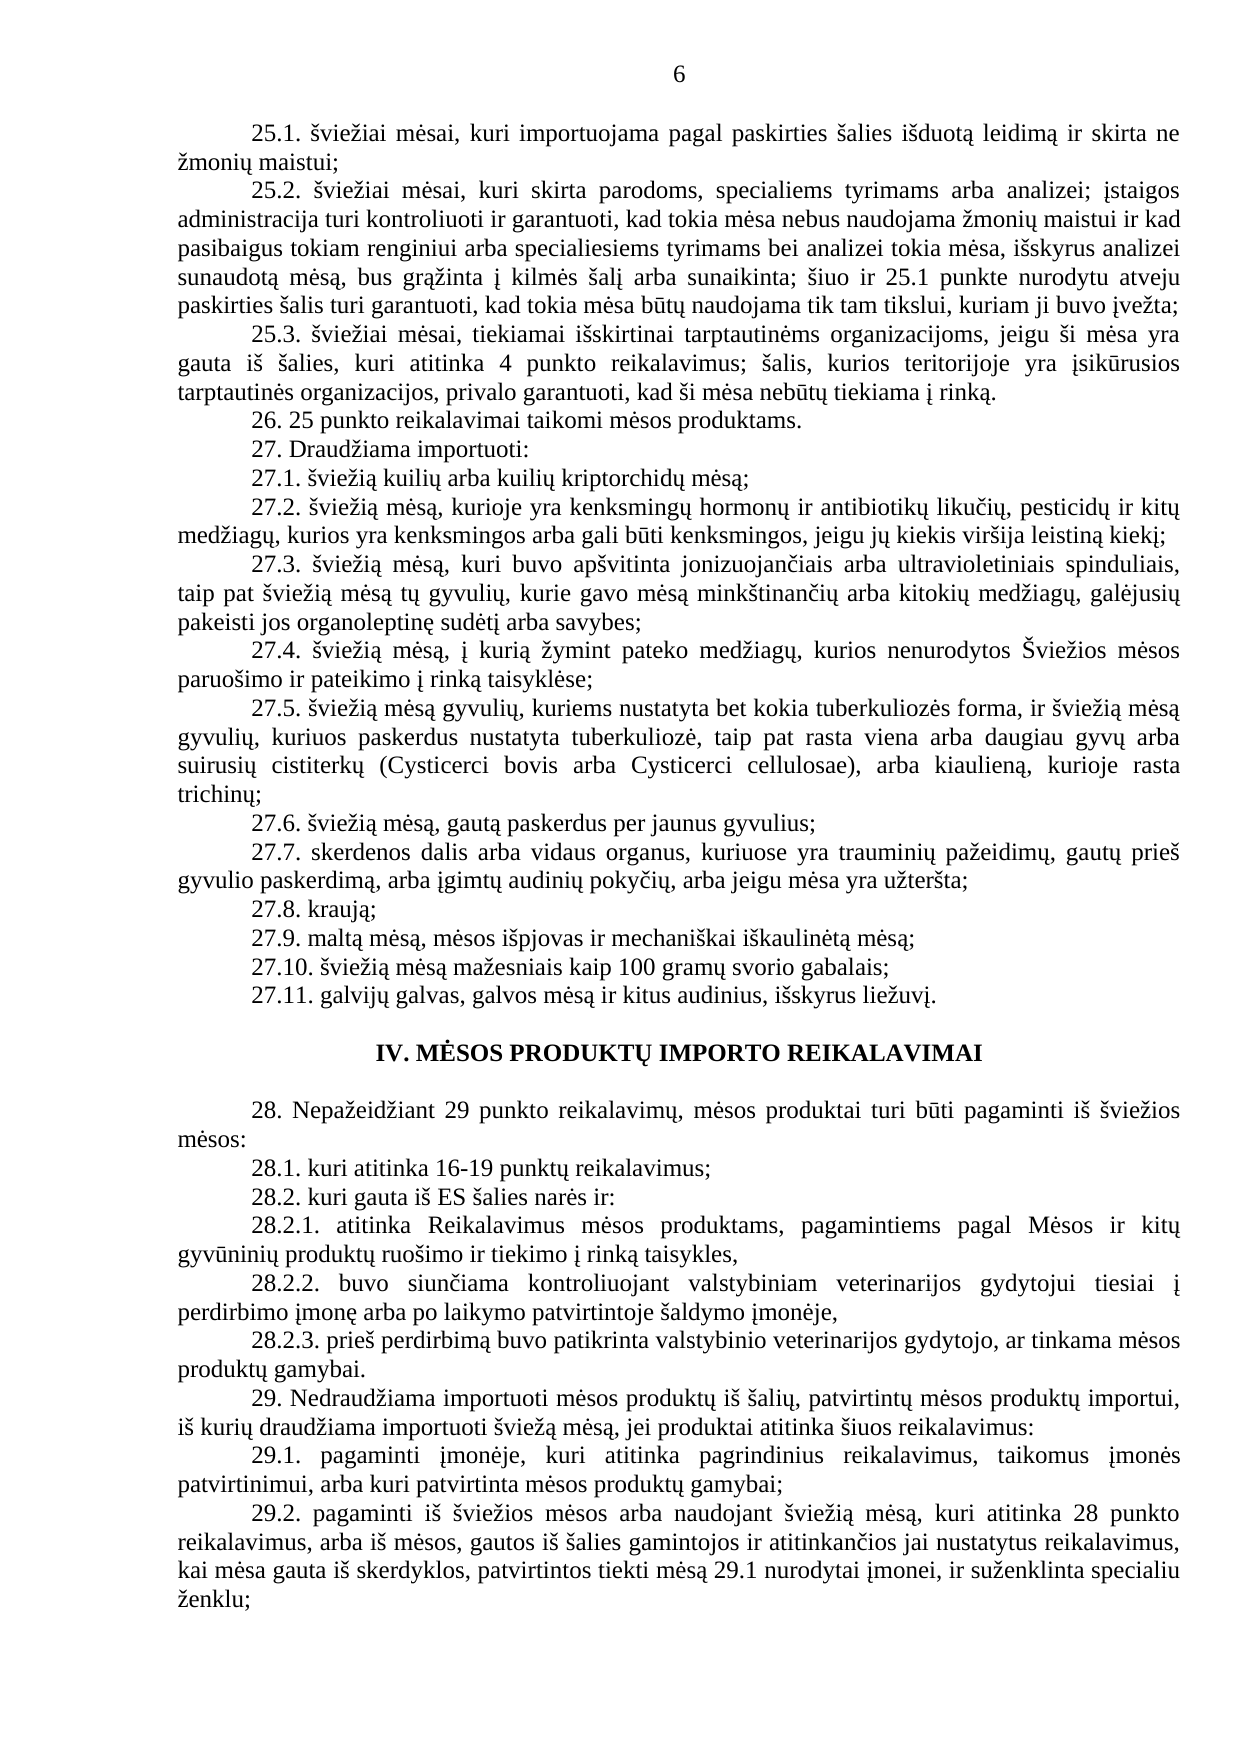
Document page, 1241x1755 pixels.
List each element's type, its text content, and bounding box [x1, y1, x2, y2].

text 27.4. šviežią mėsą, į kurią žymint pateko medžiagų, kurios nenurodytos Šviežios mėsos paruošimo ir pateikimo į rinką taisyklėse; [177, 636, 1181, 693]
text 27.9. maltą mėsą, mėsos išpjovas ir mechaniškai iškaulinėtą mėsą; [177, 923, 1181, 952]
text 26. 25 punkto reikalavimai taikomi mėsos produktams. [177, 406, 1181, 434]
text 27.11. galvijų galvas, galvos mėsą ir kitus audinius, išskyrus liežuvį. [177, 981, 1181, 1009]
text 28.2.2. buvo siunčiama kontroliuojant valstybiniam veterinarijos gydytojui tiesiai į perdirbimo įmonę arba po laikymo patvirtintoje šaldymo įmonėje, [177, 1268, 1181, 1326]
text 29.2. pagaminti iš šviežios mėsos arba naudojant šviežią mėsą, kuri atitinka 28 punkto reikalavimus, arba iš mėsos, gautos iš šalies gamintojos ir atitinkančios jai nustatytus reikalavimus, kai mėsa gauta iš skerdyklos, patvirtintos tiekti mėsą 29.1 nurodytai įmonei, ir suženklinta specialiu ženklu; [177, 1498, 1181, 1613]
text 25.1. šviežiai mėsai, kuri importuojama pagal paskirties šalies išduotą leidimą ir skirta ne žmonių maistui; [177, 118, 1181, 176]
text 27.6. šviežią mėsą, gautą paskerdus per jaunus gyvulius; [177, 808, 1181, 837]
text 27.5. šviežią mėsą gyvulių, kuriems nustatyta bet kokia tuberkuliozės forma, ir šviežią mėsą gyvulių, kuriuos paskerdus nustatyta tuberkuliozė, taip pat rasta viena arba daugiau gyvų arba suirusių cistiterkų (Cysticerci bovis arba Cysticerci cellulosae), arba kiaulieną, kurioje rasta trichinų; [177, 693, 1181, 808]
text 28.2.3. prieš perdirbimą buvo patikrinta valstybinio veterinarijos gydytojo, ar tinkama mėsos produktų gamybai. [177, 1326, 1181, 1383]
text 27.8. kraują; [177, 894, 1181, 923]
text 27.7. skerdenos dalis arba vidaus organus, kuriuose yra trauminių pažeidimų, gautų prieš gyvulio paskerdimą, arba įgimtų audinių pokyčių, arba jeigu mėsa yra užteršta; [177, 837, 1181, 894]
text 28.1. kuri atitinka 16-19 punktų reikalavimus; [177, 1153, 1181, 1182]
text 25.2. šviežiai mėsai, kuri skirta parodoms, specialiems tyrimams arba analizei; įstaigos administracija turi kontroliuoti ir garantuoti, kad tokia mėsa nebus naudojama žmonių maistui ir kad pasibaigus tokiam renginiui arba specialiesiems tyrimams bei analizei tokia mėsa, išskyrus analizei sunaudotą mėsą, bus grąžinta į kilmės šalį arba sunaikinta; šiuo ir 25.1 punkte nurodytu atveju paskirties šalis turi garantuoti, kad tokia mėsa būtų naudojama tik tam tikslui, kuriam ji buvo įvežta; [177, 176, 1181, 319]
text 29. Nedraudžiama importuoti mėsos produktų iš šalių, patvirtintų mėsos produktų importui, iš kurių draudžiama importuoti šviežą mėsą, jei produktai atitinka šiuos reikalavimus: [177, 1383, 1181, 1441]
text 25.3. šviežiai mėsai, tiekiamai išskirtinai tarptautinėms organizacijoms, jeigu ši mėsa yra gauta iš šalies, kuri atitinka 4 punkto reikalavimus; šalis, kurios teritorijoje yra įsikūrusios tarptautinės organizacijos, privalo garantuoti, kad ši mėsa nebūtų tiekiama į rinką. [177, 319, 1181, 406]
text 28.2.1. atitinka Reikalavimus mėsos produktams, pagamintiems pagal Mėsos ir kitų gyvūninių produktų ruošimo ir tiekimo į rinką taisykles, [177, 1211, 1181, 1268]
text 27.3. šviežią mėsą, kuri buvo apšvitinta jonizuojančiais arba ultravioletiniais spinduliais, taip pat šviežią mėsą tų gyvulių, kurie gavo mėsą minkštinančių arba kitokių medžiagų, galėjusių pakeisti jos organoleptinę sudėtį arba savybes; [177, 549, 1181, 636]
text 28. Nepažeidžiant 29 punkto reikalavimų, mėsos produktai turi būti pagaminti iš šviežios mėsos: [177, 1096, 1181, 1153]
text 27. Draudžiama importuoti: [177, 434, 1181, 463]
text 29.1. pagaminti įmonėje, kuri atitinka pagrindinius reikalavimus, taikomus įmonės patvirtinimui, arba kuri patvirtinta mėsos produktų gamybai; [177, 1441, 1181, 1498]
text IV. MĖSOS PRODUKTŲ IMPORTO REIKALAVIMAI [177, 1038, 1181, 1067]
text 27.10. šviežią mėsą mažesniais kaip 100 gramų svorio gabalais; [177, 952, 1181, 981]
text 27.2. šviežią mėsą, kurioje yra kenksmingų hormonų ir antibiotikų likučių, pesticidų ir kitų medžiagų, kurios yra kenksmingos arba gali būti kenksmingos, jeigu jų kiekis viršija leistiną kiekį; [177, 492, 1181, 549]
text 28.2. kuri gauta iš ES šalies narės ir: [177, 1182, 1181, 1211]
text 27.1. šviežią kuilių arba kuilių kriptorchidų mėsą; [177, 463, 1181, 492]
